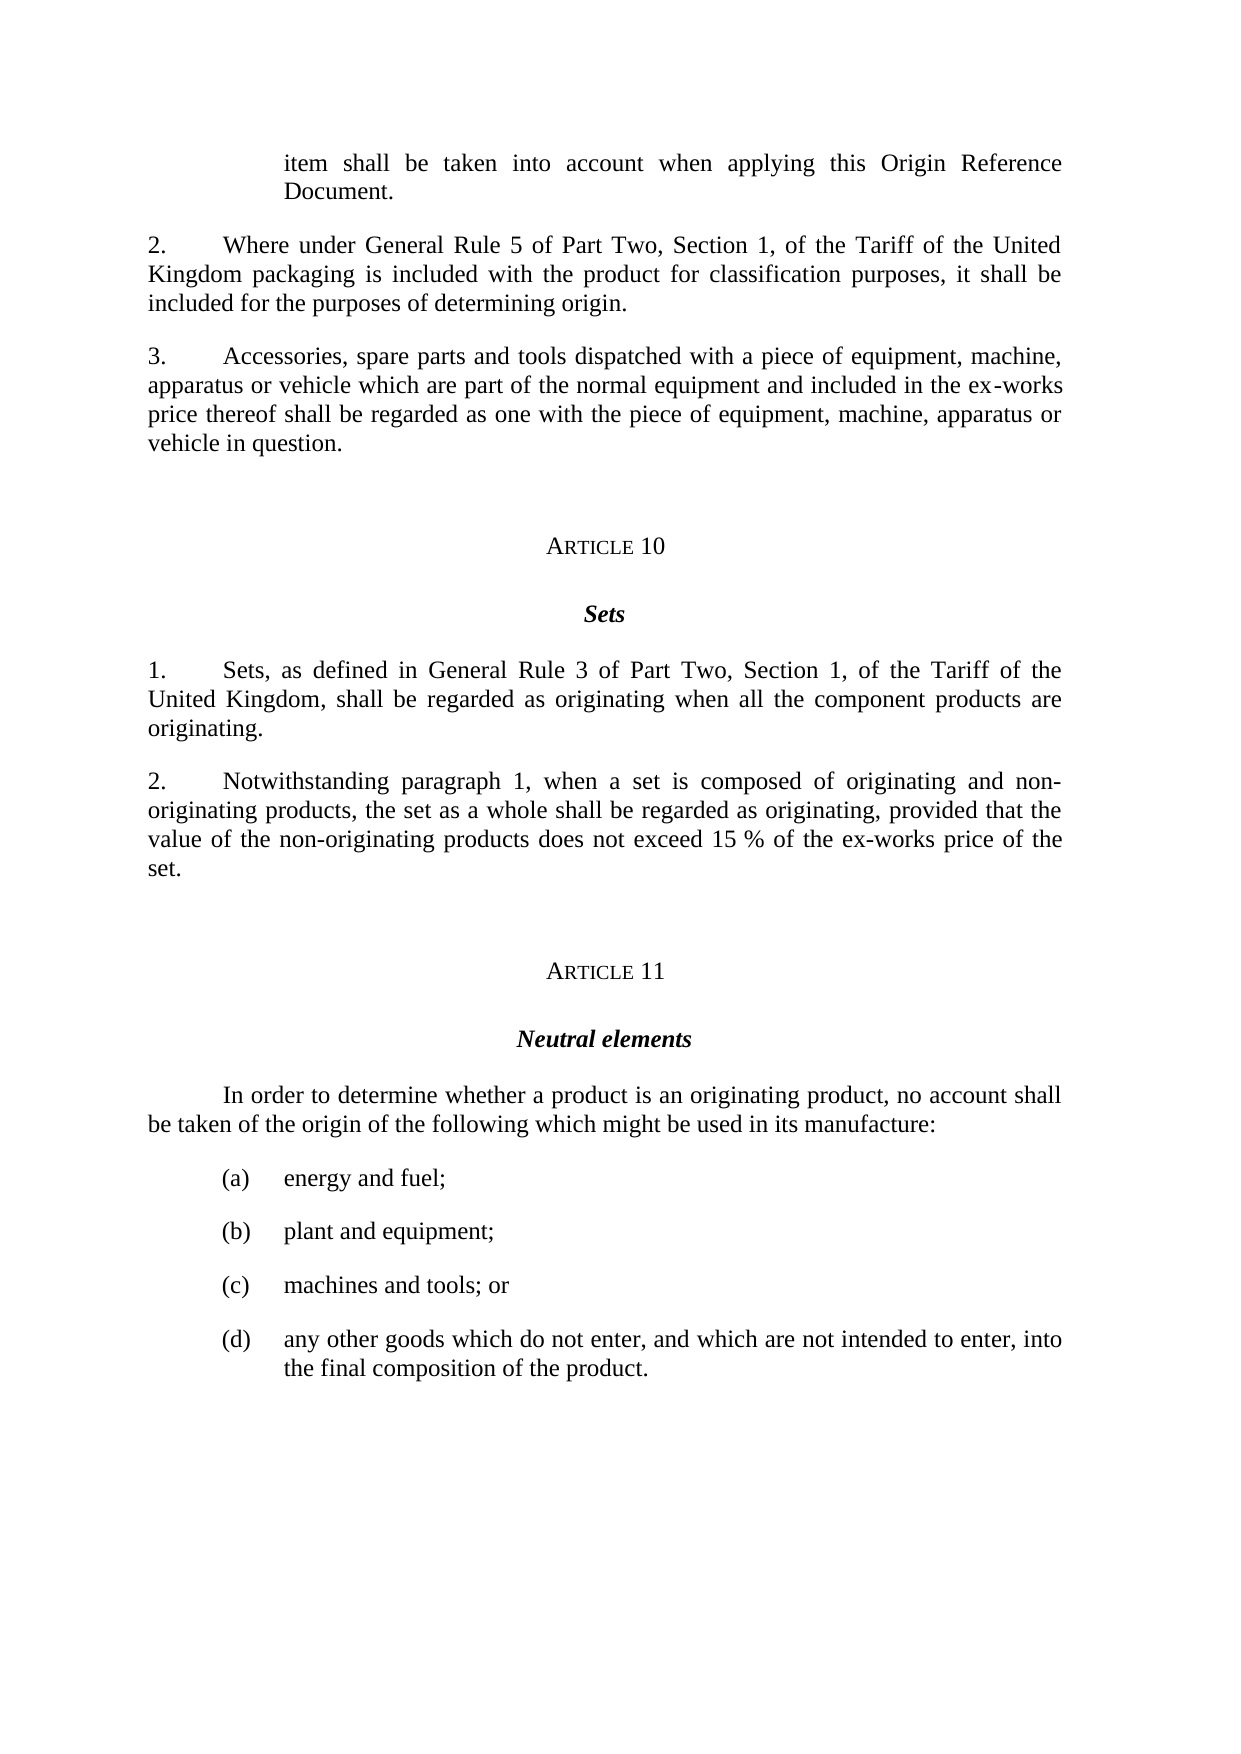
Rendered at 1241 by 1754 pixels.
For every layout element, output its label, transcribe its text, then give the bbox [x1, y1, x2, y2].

list item shall be taken into account when applying this Origin Reference Document. [222, 148, 1063, 205]
text Article 11 [148, 956, 1063, 985]
text Neutral elements [148, 1024, 1063, 1053]
text Article 10 [148, 531, 1063, 560]
text 2. Notwithstanding paragraph 1, when a set is composed of originating and non-originating products, the set as a whole shall be regarded as originating, provided that the value of the non-originating products does not exceed 15 % of the ex-works price of the set. [148, 766, 1063, 881]
list 2. Where under General Rule 5 of Part Two, Section 1, of the Tariff of the United Kingdom packaging is included with the product for classification purposes, it shall be included for the purposes of determining origin. [148, 230, 1063, 316]
list (a) energy and fuel; [222, 1163, 1063, 1191]
list (d) any other goods which do not enter, and which are not intended to enter, into the final composition of the product. [222, 1324, 1063, 1381]
text Sets [148, 599, 1063, 628]
list In order to determine whether a product is an originating product, no account shall be taken of the origin of the following which might be used in its manufacture: [148, 1080, 1063, 1138]
list (b) plant and equipment; [222, 1216, 1063, 1245]
list (c) machines and tools; or [222, 1270, 1063, 1299]
text 1. Sets, as defined in General Rule 3 of Part Two, Section 1, of the Tariff of the United Kingdom, shall be regarded as originating when all the component products are originating. [148, 655, 1063, 741]
list 3. Accessories, spare parts and tools dispatched with a piece of equipment, machine, apparatus or vehicle which are part of the normal equipment and included in the ex‑works price thereof shall be regarded as one with the piece of equipment, machine, apparatus or vehicle in question. [148, 341, 1063, 456]
